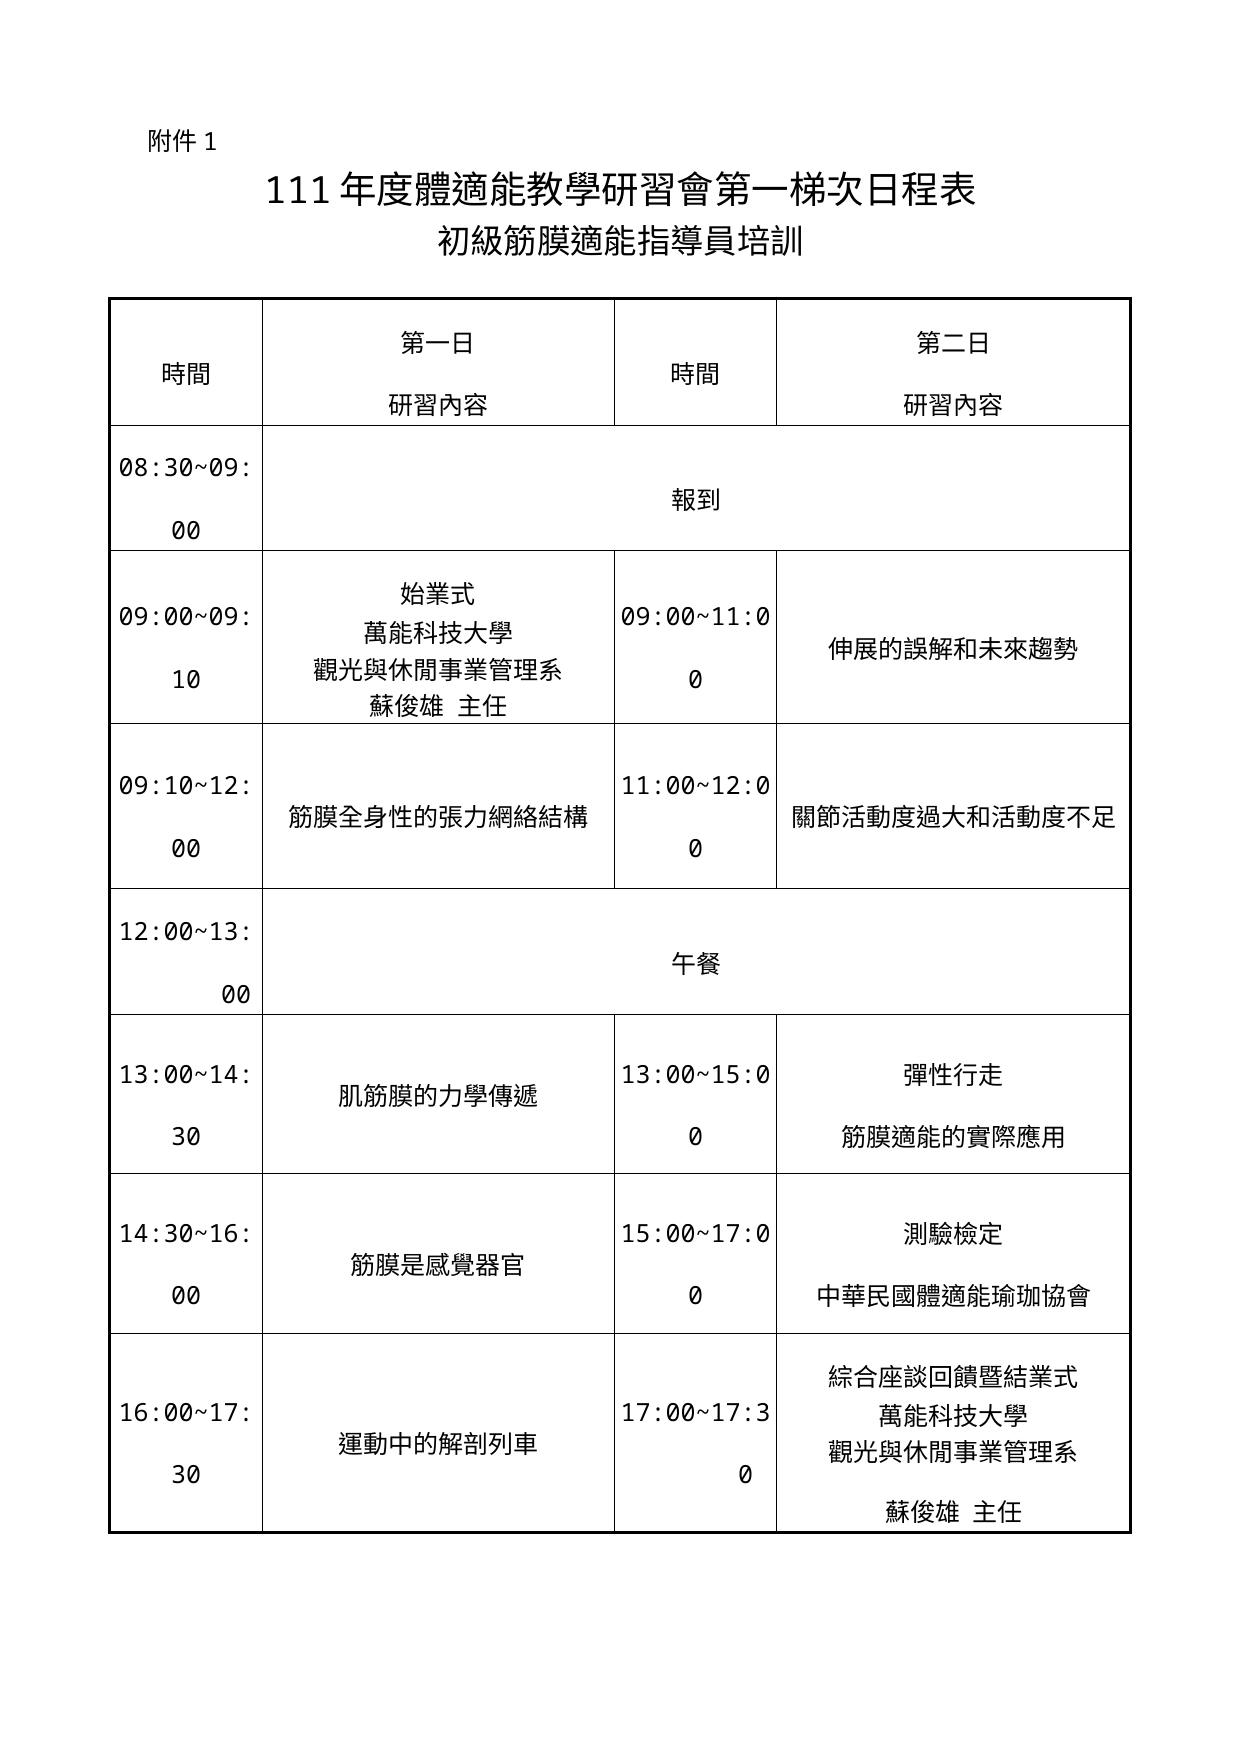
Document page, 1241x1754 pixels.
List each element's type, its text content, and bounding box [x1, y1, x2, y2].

text 111年度體適能教學研習會第一梯次日程表 [148, 160, 1092, 214]
table_cell 運動中的解剖列車 [263, 1334, 614, 1531]
table_cell 彈性行走 筋膜適能的實際應用 [777, 1015, 1129, 1173]
table_header 時間 [615, 300, 776, 425]
table_cell 筋膜是感覺器官 [263, 1174, 614, 1332]
text 初級筋膜適能指導員培訓 [148, 214, 1092, 263]
table_cell 14:30~16:00 [111, 1174, 262, 1332]
table_cell 11:00~12:00 [615, 724, 776, 888]
table_cell 關節活動度過大和活動度不足 [777, 724, 1129, 888]
table_cell 16:00~17:30 [111, 1334, 262, 1531]
table_cell 午餐 [263, 889, 1129, 1014]
table_cell 12:00~13:00 [111, 889, 262, 1014]
table_header 第一日 研習內容 [263, 300, 614, 425]
table_cell 始業式 萬能科技大學 觀光與休閒事業管理系 蘇俊雄 主任 [263, 551, 614, 723]
table_cell 09:00~11:00 [615, 551, 776, 723]
table_cell 17:00~17:30 [615, 1334, 776, 1531]
table_cell 15:00~17:00 [615, 1174, 776, 1332]
table_cell 13:00~14:30 [111, 1015, 262, 1173]
table_cell 13:00~15:00 [615, 1015, 776, 1173]
table_cell 測驗檢定 中華民國體適能瑜珈協會 [777, 1174, 1129, 1332]
table_cell 筋膜全身性的張力網絡結構 [263, 724, 614, 888]
table_cell 報到 [263, 426, 1129, 550]
table_cell 09:10~12:00 [111, 724, 262, 888]
table_header 時間 [111, 300, 262, 425]
table_cell 08:30~09:00 [111, 426, 262, 550]
table_cell 綜合座談回饋暨結業式 萬能科技大學 觀光與休閒事業管理系 蘇俊雄 主任 [777, 1334, 1129, 1531]
table_cell 肌筋膜的力學傳遞 [263, 1015, 614, 1173]
table_header 第二日 研習內容 [777, 300, 1129, 425]
table_cell 09:00~09:10 [111, 551, 262, 723]
table_cell 伸展的誤解和未來趨勢 [777, 551, 1129, 723]
text 附件1 [148, 97, 1092, 160]
